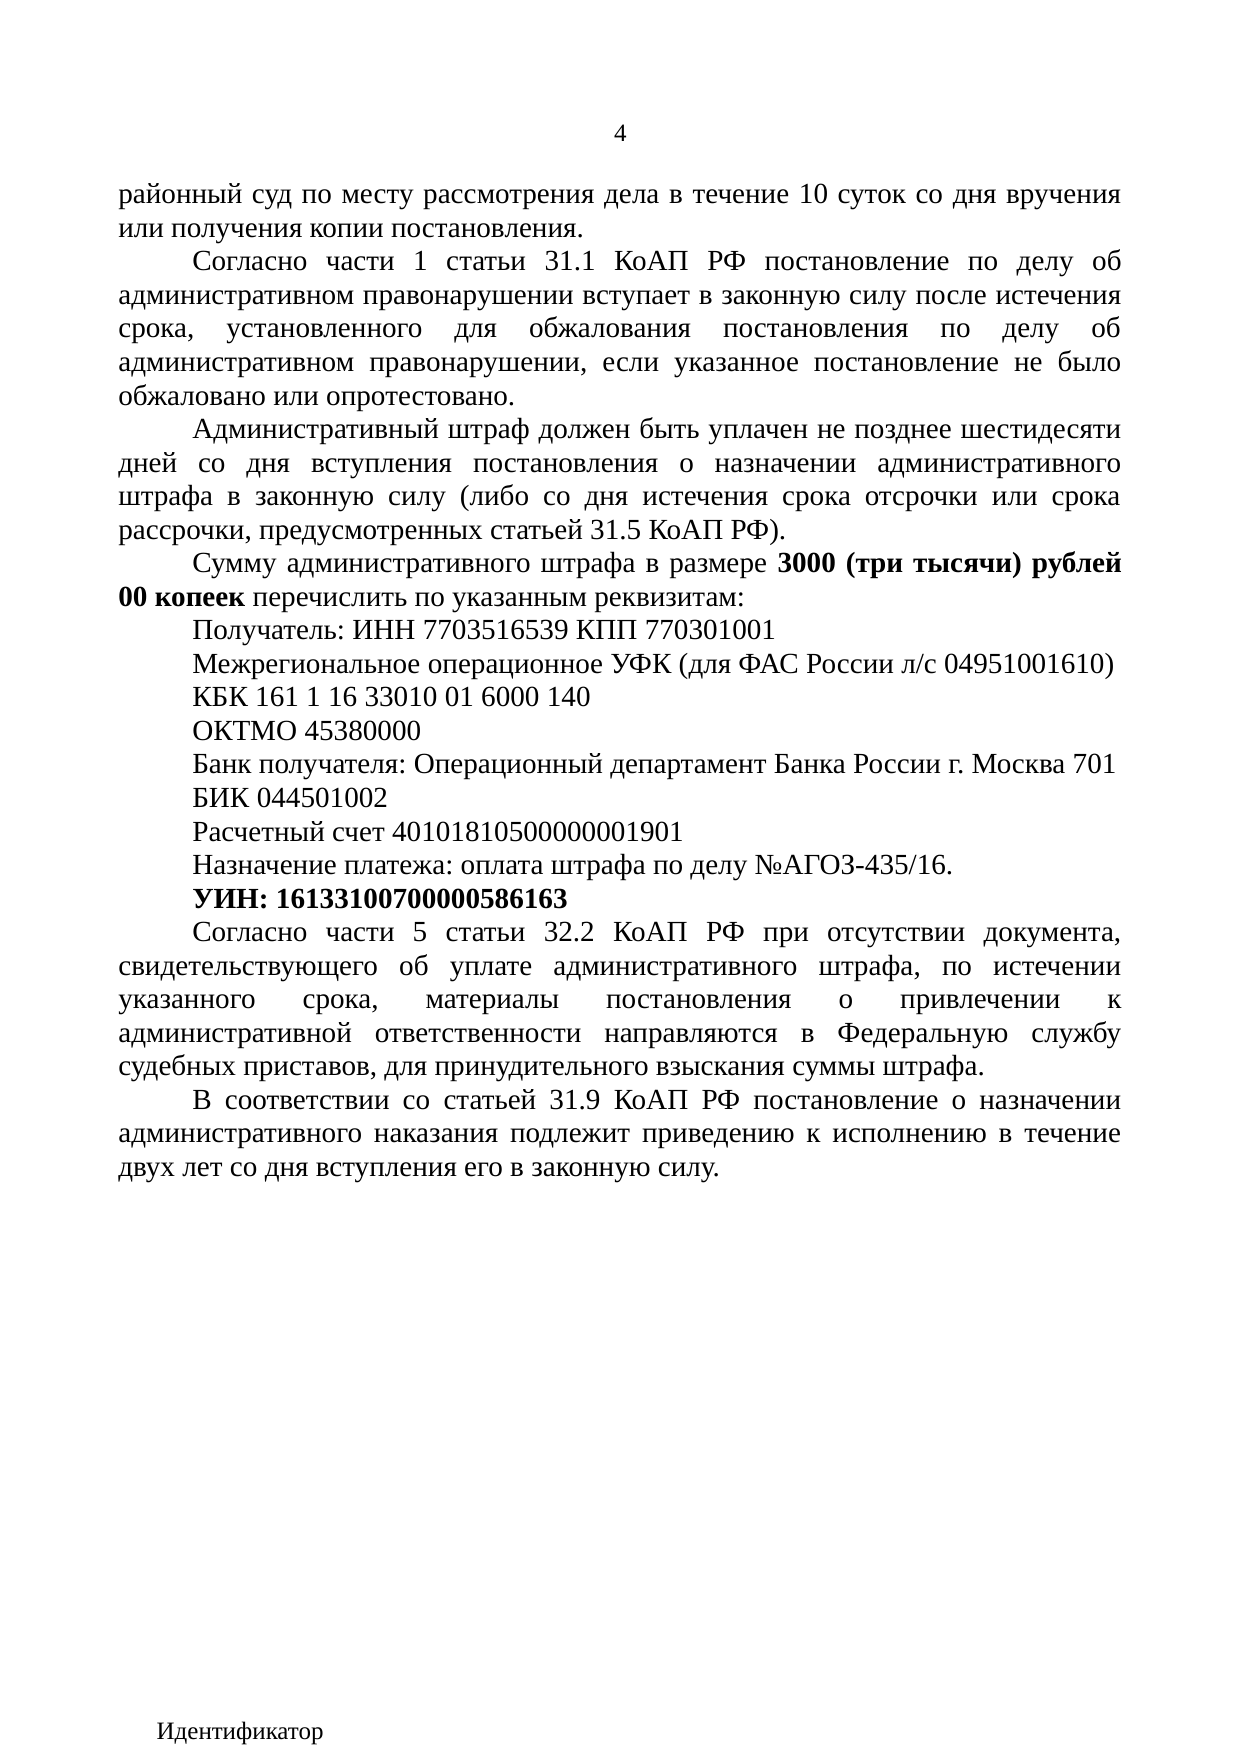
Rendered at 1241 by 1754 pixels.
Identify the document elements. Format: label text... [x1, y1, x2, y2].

text ОКТМО 45380000 [118, 713, 1122, 747]
text Межрегиональное операционное УФК (для ФАС России л/с 04951001610) [118, 646, 1122, 679]
text Согласно части 5 статьи 32.2 КоАП РФ при отсутствии документа, свидетельствующего об уплате административного штрафа, по истечении указанного срока, материалы постановления о привлечении к административной ответственности направляются в Федеральную службу судебных приставов, для принудительного взыскания суммы штрафа. [118, 914, 1122, 1082]
text Административный штраф должен быть уплачен не позднее шестидесяти дней со дня вступления постановления о назначении административного штрафа в законную силу (либо со дня истечения срока отсрочки или срока рассрочки, предусмотренных статьей 31.5 КоАП РФ). [118, 411, 1122, 545]
text Сумму административного штрафа в размере 3000 (три тысячи) рублей 00 копеек перечислить по указанным реквизитам: [118, 545, 1122, 612]
text Банк получателя: Операционный департамент Банка России г. Москва 701 [118, 747, 1122, 780]
text В соответствии со статьей 31.9 КоАП РФ постановление о назначении административного наказания подлежит приведению к исполнению в течение двух лет со дня вступления его в законную силу. [118, 1082, 1122, 1183]
text БИК 044501002 [118, 780, 1122, 814]
text КБК 161 1 16 33010 01 6000 140 [118, 679, 1122, 713]
text Согласно части 1 статьи 31.1 КоАП РФ постановление по делу об административном правонарушении вступает в законную силу после истечения срока, установленного для обжалования постановления по делу об административном правонарушении, если указанное постановление не было обжаловано или опротестовано. [118, 243, 1122, 411]
text Расчетный счет 40101810500000001901 [118, 814, 1122, 847]
text Получатель: ИНН 7703516539 КПП 770301001 [118, 612, 1122, 646]
text районный суд по месту рассмотрения дела в течение 10 суток со дня вручения или получения копии постановления. [118, 176, 1122, 243]
text УИН: 16133100700000586163 [118, 881, 1122, 914]
text Назначение платежа: оплата штрафа по делу №АГОЗ-435/16. [118, 847, 1122, 881]
